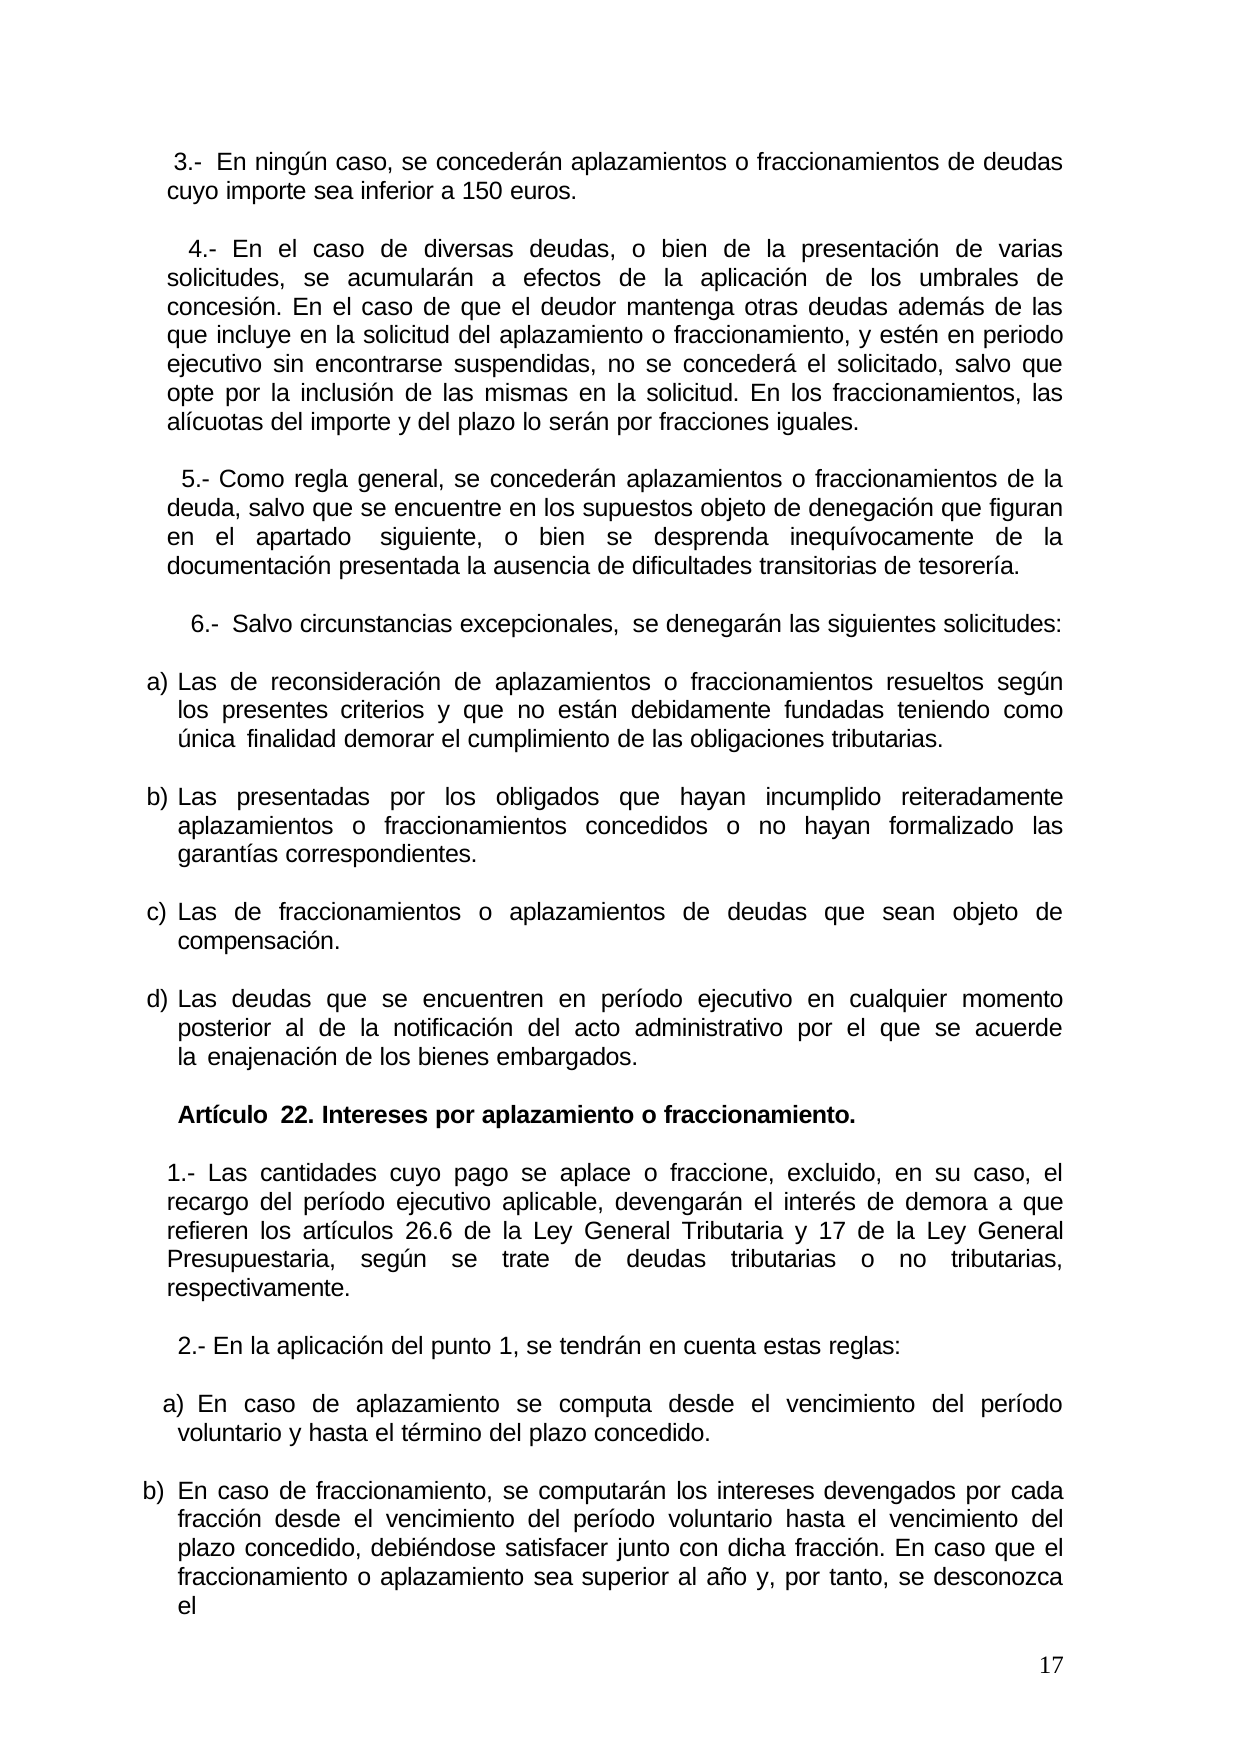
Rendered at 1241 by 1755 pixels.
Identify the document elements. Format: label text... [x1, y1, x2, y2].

text 1.- Las cantidades cuyo pago se aplace o fraccione, excluido, en su caso, el recargo del período ejecutivo aplicable, devengarán el interés de demora a que refieren los artículos 26.6 de la Ley General Tributaria y 17 de la Ley General Presupuestaria, según se trate de deudas tributarias o no tributarias, respectivamente. [167, 1158, 1064, 1302]
text 5.- Como regla general, se concederán aplazamientos o fraccionamientos de la deuda, salvo que se encuentre en los supuestos objeto de denegación que figuran en el apartado siguiente, o bien se desprenda inequívocamente de la documentación presentada la ausencia de dificultades transitorias de tesorería. [167, 464, 1064, 579]
list Las de reconsideración de aplazamientos o fraccionamientos resueltos según los presentes criterios y que no están debidamente fundadas teniendo como única finalidad demorar el cumplimiento de las obligaciones tributarias. [167, 667, 1064, 753]
text 3.- En ningún caso, se concederán aplazamientos o fraccionamientos de deudas cuyo importe sea inferior a 150 euros. [167, 147, 1064, 205]
list Las deudas que se encuentren en período ejecutivo en cualquier momento posterior al de la notificación del acto administrativo por el que se acuerde la enajenación de los bienes embargados. [167, 984, 1064, 1070]
text 4.- En el caso de diversas deudas, o bien de la presentación de varias solicitudes, se acumularán a efectos de la aplicación de los umbrales de concesión. En el caso de que el deudor mantenga otras deudas además de las que incluye en la solicitud del aplazamiento o fraccionamiento, y estén en periodo ejecutivo sin encontrarse suspendidas, no se concederá el solicitado, salvo que opte por la inclusión de las mismas en la solicitud. En los fraccionamientos, las alícuotas del importe y del plazo lo serán por fracciones iguales. [167, 234, 1064, 435]
list En caso de aplazamiento se computa desde el vencimiento del período voluntario y hasta el término del plazo concedido. [167, 1389, 1064, 1447]
list Las presentadas por los obligados que hayan incumplido reiteradamente aplazamientos o fraccionamientos concedidos o no hayan formalizado las garantías correspondientes. [167, 782, 1064, 868]
list Las de fraccionamientos o aplazamientos de deudas que sean objeto de compensación. [167, 897, 1064, 955]
text 2.- En la aplicación del punto 1, se tendrán en cuenta estas reglas: [177, 1331, 1076, 1360]
text 6.- Salvo circunstancias excepcionales, se denegarán las siguientes solicitudes: [190, 609, 1076, 637]
list En caso de fraccionamiento, se computarán los intereses devengados por cada fracción desde el vencimiento del período voluntario hasta el vencimiento del plazo concedido, debiéndose satisfacer junto con dicha fracción. En caso que el fraccionamiento o aplazamiento sea superior al año y, por tanto, se desconozca el [167, 1476, 1064, 1619]
subtitle Artículo 22. Intereses por aplazamiento o fraccionamiento. [177, 1100, 1076, 1129]
